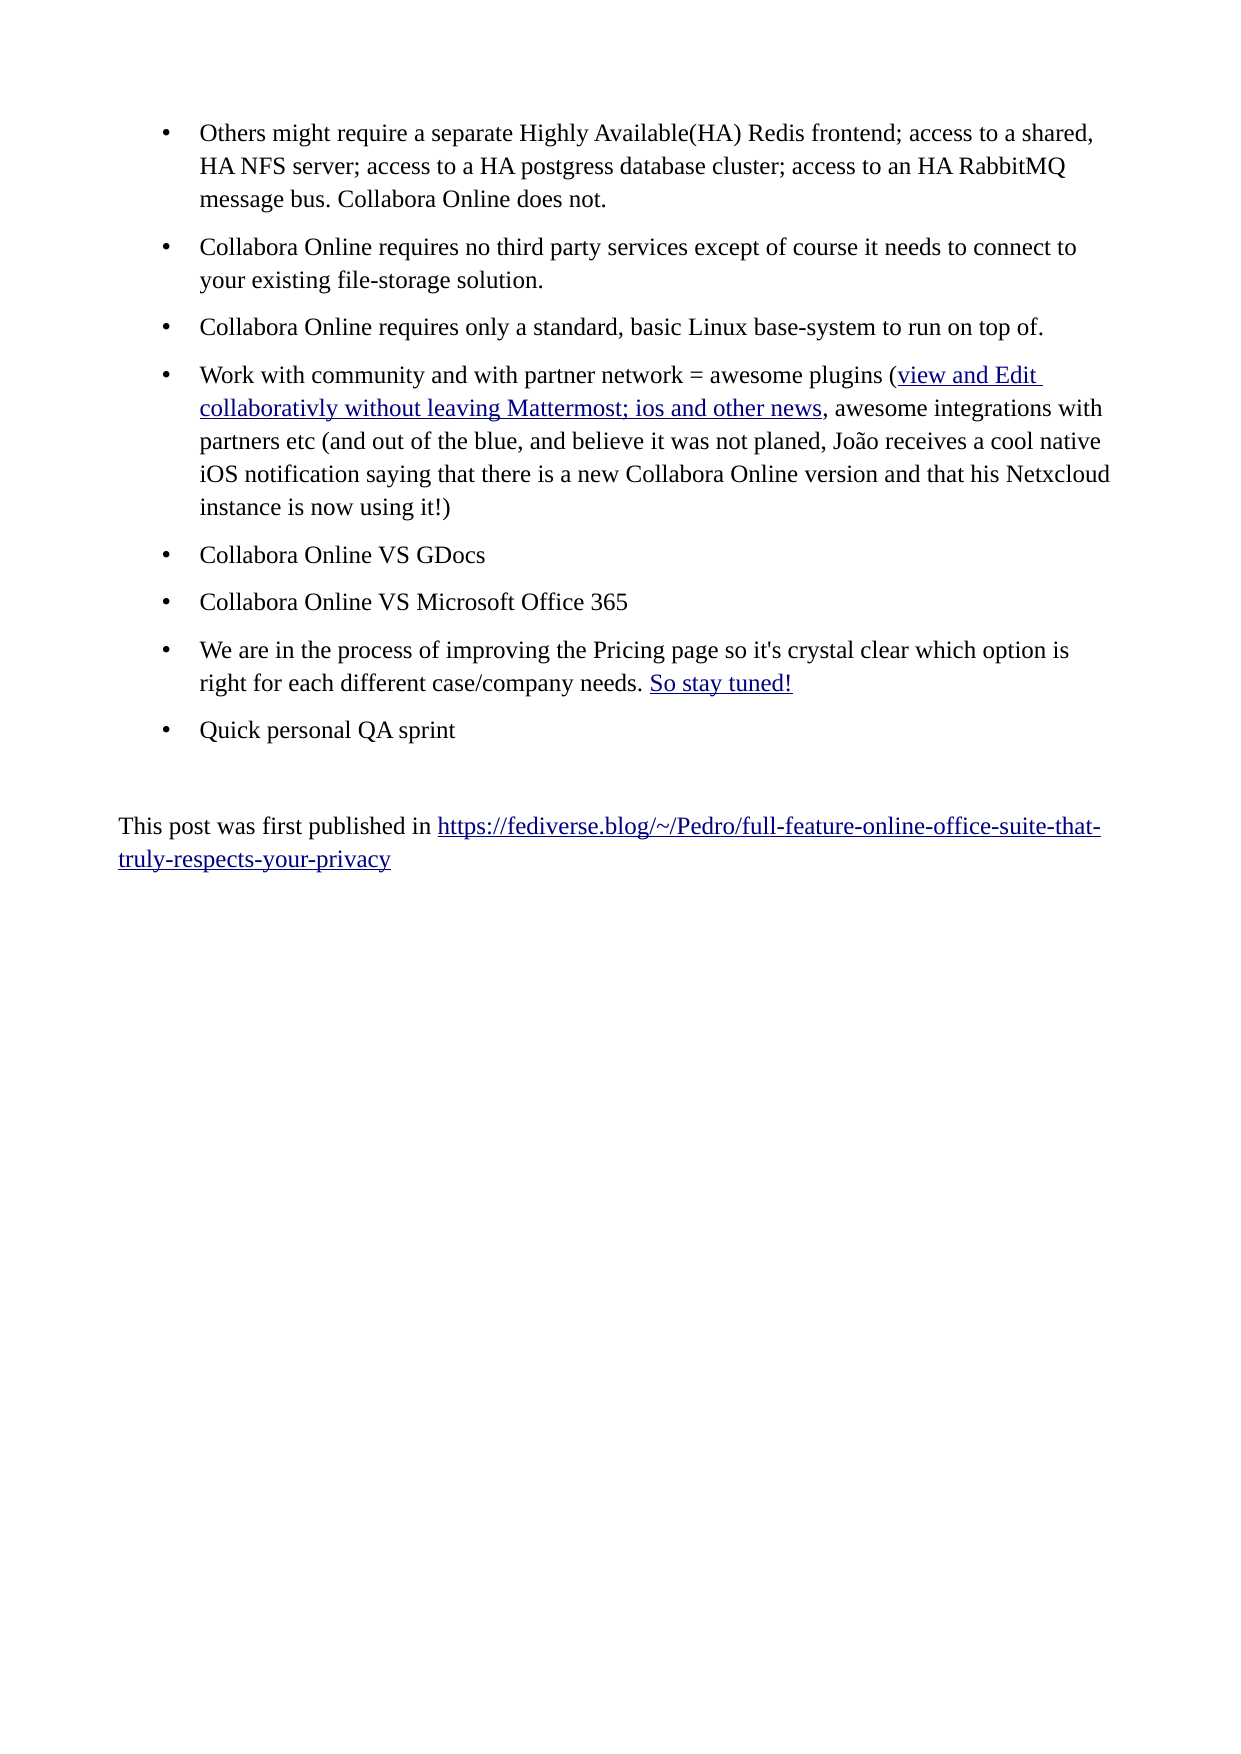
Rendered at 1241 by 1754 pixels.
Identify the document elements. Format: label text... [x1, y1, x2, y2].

list Collabora Online requires only a standard, basic Linux base-system to run on top of. [162, 312, 1122, 341]
list Work with community and with partner network = awesome plugins (view and Edit collaborativly without leaving Mattermost; ios and other news, awesome integrations with partners etc (and out of the blue, and believe it was not planed, João receives a cool native iOS notification saying that there is a new Collabora Online version and that his Netxcloud instance is now using it!) [162, 360, 1122, 521]
list Quick personal QA sprint [162, 716, 1122, 744]
list Collabora Online VS Microsoft Office 365 [162, 587, 1122, 616]
list Collabora Online requires no third party services except of course it needs to connect to your existing file-storage solution. [162, 232, 1122, 293]
list Collabora Online VS GDocs [162, 540, 1122, 568]
list We are in the process of improving the Pricing page so it's crystal clear which option is right for each different case/company needs. So stay tuned! [162, 635, 1122, 697]
text This post was first published in https://fediverse.blog/~/Pedro/full-feature-online-office-suite-that-truly-respects-your-privacy [118, 811, 1122, 872]
list Others might require a separate Highly Available(HA) Redis frontend; access to a shared, HA NFS server; access to a HA postgress database cluster; access to an HA RabbitMQ message bus. Collabora Online does not. [162, 118, 1122, 213]
